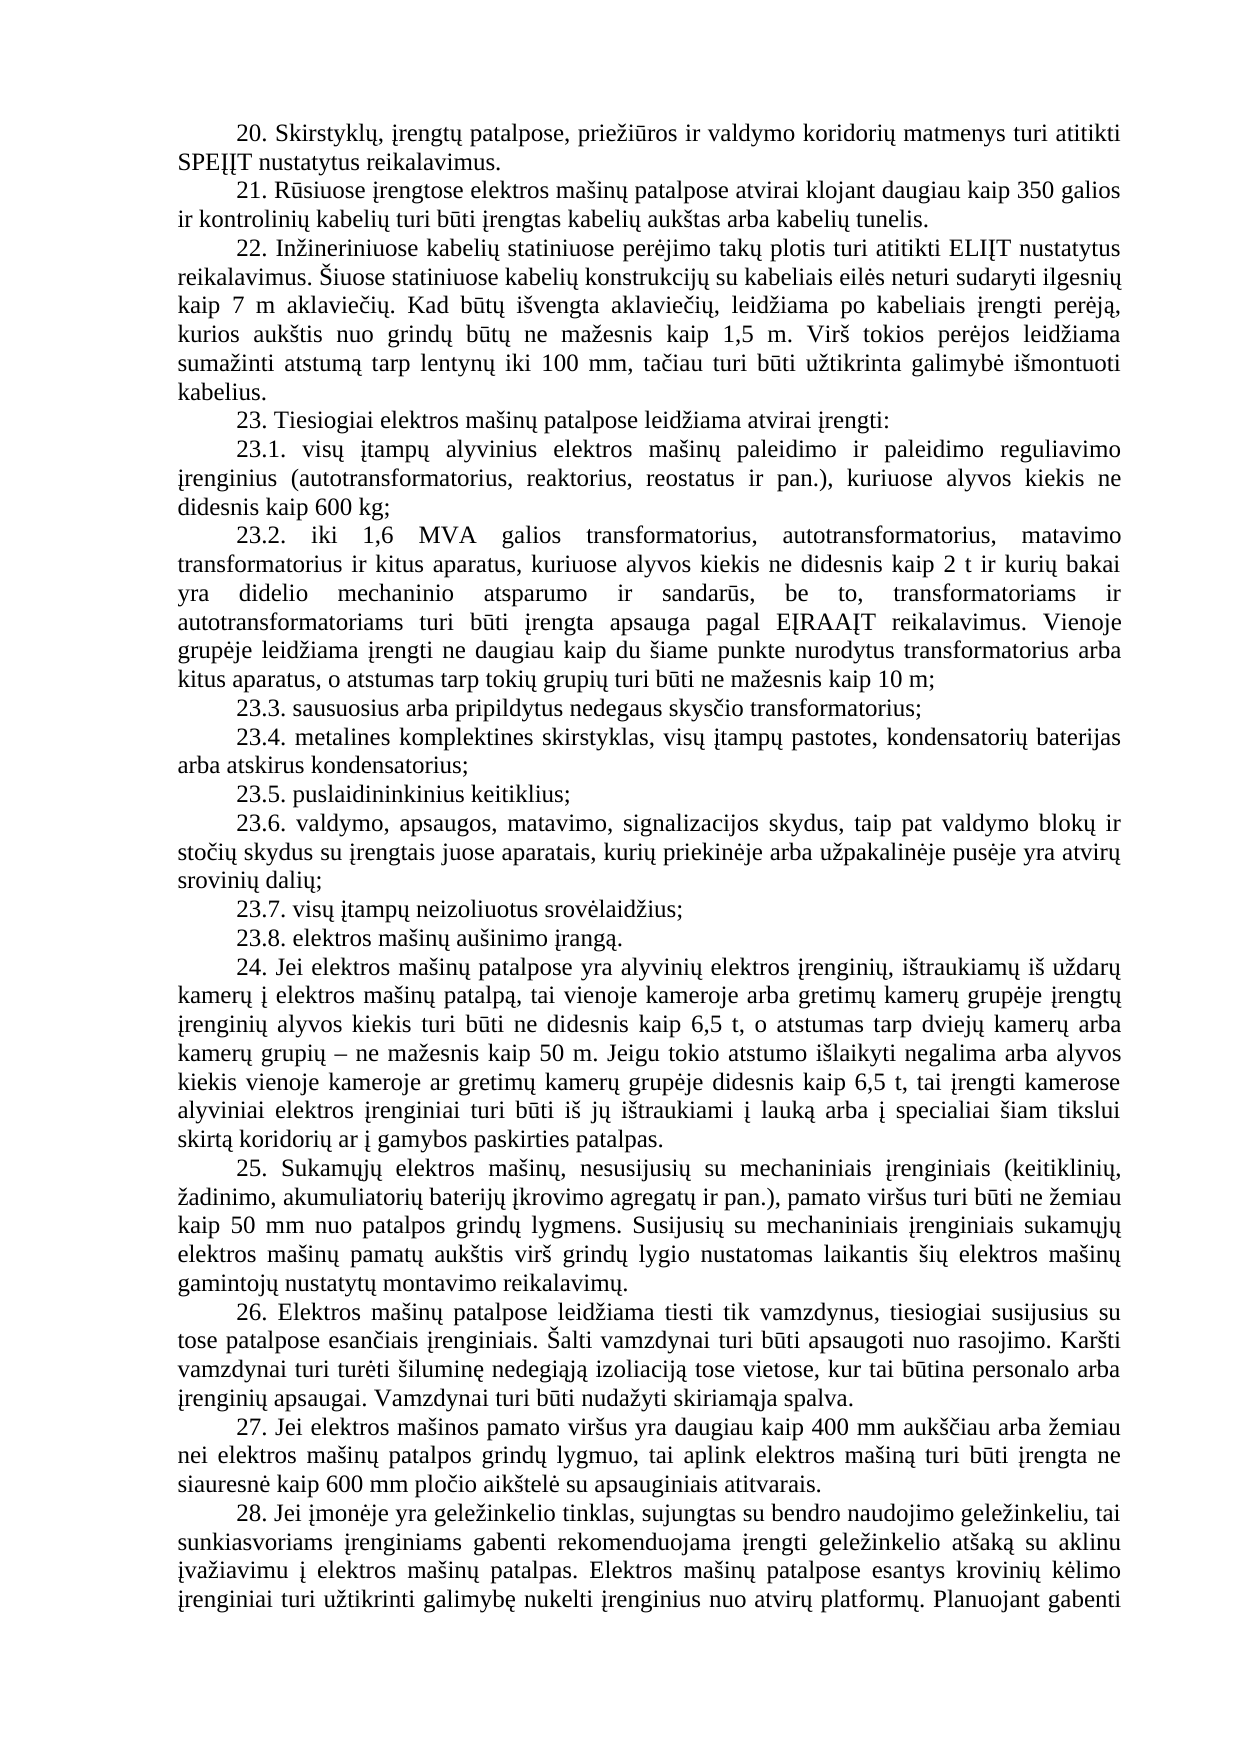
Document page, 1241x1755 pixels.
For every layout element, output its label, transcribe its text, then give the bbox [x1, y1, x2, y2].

text 23.1. visų įtampų alyvinius elektros mašinų paleidimo ir paleidimo reguliavimo įrenginius (autotransformatorius, reaktorius, reostatus ir pan.), kuriuose alyvos kiekis ne didesnis kaip 600 kg; [177, 434, 1122, 521]
text 23.7. visų įtampų neizoliuotus srovėlaidžius; [177, 894, 1122, 923]
text 23.2. iki 1,6 MVA galios transformatorius, autotransformatorius, matavimo transformatorius ir kitus aparatus, kuriuose alyvos kiekis ne didesnis kaip 2 t ir kurių bakai yra didelio mechaninio atsparumo ir sandarūs, be to, transformatoriams ir autotransformatoriams turi būti įrengta apsauga pagal EĮRAAĮT reikalavimus. Vienoje grupėje leidžiama įrengti ne daugiau kaip du šiame punkte nurodytus transformatorius arba kitus aparatus, o atstumas tarp tokių grupių turi būti ne mažesnis kaip 10 m; [177, 521, 1122, 693]
text 23.4. metalines komplektines skirstyklas, visų įtampų pastotes, kondensatorių baterijas arba atskirus kondensatorius; [177, 722, 1122, 779]
text 23. Tiesiogiai elektros mašinų patalpose leidžiama atvirai įrengti: [177, 406, 1122, 434]
text 25. Sukamųjų elektros mašinų, nesusijusių su mechaniniais įrenginiais (keitiklinių, žadinimo, akumuliatorių baterijų įkrovimo agregatų ir pan.), pamato viršus turi būti ne žemiau kaip 50 mm nuo patalpos grindų lygmens. Susijusių su mechaniniais įrenginiais sukamųjų elektros mašinų pamatų aukštis virš grindų lygio nustatomas laikantis šių elektros mašinų gamintojų nustatytų montavimo reikalavimų. [177, 1153, 1122, 1297]
text 21. Rūsiuose įrengtose elektros mašinų patalpose atvirai klojant daugiau kaip 350 galios ir kontrolinių kabelių turi būti įrengtas kabelių aukštas arba kabelių tunelis. [177, 176, 1122, 233]
text 23.6. valdymo, apsaugos, matavimo, signalizacijos skydus, taip pat valdymo blokų ir stočių skydus su įrengtais juose aparatais, kurių priekinėje arba užpakalinėje pusėje yra atvirų srovinių dalių; [177, 808, 1122, 894]
text 23.5. puslaidininkinius keitiklius; [177, 779, 1122, 808]
text 23.3. sausuosius arba pripildytus nedegaus skysčio transformatorius; [177, 693, 1122, 722]
text 27. Jei elektros mašinos pamato viršus yra daugiau kaip 400 mm aukščiau arba žemiau nei elektros mašinų patalpos grindų lygmuo, tai aplink elektros mašiną turi būti įrengta ne siauresnė kaip 600 mm pločio aikštelė su apsauginiais atitvarais. [177, 1412, 1122, 1498]
text 23.8. elektros mašinų aušinimo įrangą. [177, 923, 1122, 952]
text 28. Jei įmonėje yra geležinkelio tinklas, sujungtas su bendro naudojimo geležinkeliu, tai sunkiasvoriams įrenginiams gabenti rekomenduojama įrengti geležinkelio atšaką su aklinu įvažiavimu į elektros mašinų patalpas. Elektros mašinų patalpose esantys krovinių kėlimo įrenginiai turi užtikrinti galimybę nukelti įrenginius nuo atvirų platformų. Planuojant gabenti [177, 1498, 1122, 1613]
text 26. Elektros mašinų patalpose leidžiama tiesti tik vamzdynus, tiesiogiai susijusius su tose patalpose esančiais įrenginiais. Šalti vamzdynai turi būti apsaugoti nuo rasojimo. Karšti vamzdynai turi turėti šiluminę nedegiąją izoliaciją tose vietose, kur tai būtina personalo arba įrenginių apsaugai. Vamzdynai turi būti nudažyti skiriamąja spalva. [177, 1297, 1122, 1412]
text 22. Inžineriniuose kabelių statiniuose perėjimo takų plotis turi atitikti ELIĮT nustatytus reikalavimus. Šiuose statiniuose kabelių konstrukcijų su kabeliais eilės neturi sudaryti ilgesnių kaip 7 m aklaviečių. Kad būtų išvengta aklaviečių, leidžiama po kabeliais įrengti perėją, kurios aukštis nuo grindų būtų ne mažesnis kaip 1,5 m. Virš tokios perėjos leidžiama sumažinti atstumą tarp lentynų iki 100 mm, tačiau turi būti užtikrinta galimybė išmontuoti kabelius. [177, 233, 1122, 406]
text 20. Skirstyklų, įrengtų patalpose, priežiūros ir valdymo koridorių matmenys turi atitikti SPEĮĮT nustatytus reikalavimus. [177, 118, 1122, 176]
text 24. Jei elektros mašinų patalpose yra alyvinių elektros įrenginių, ištraukiamų iš uždarų kamerų į elektros mašinų patalpą, tai vienoje kameroje arba gretimų kamerų grupėje įrengtų įrenginių alyvos kiekis turi būti ne didesnis kaip 6,5 t, o atstumas tarp dviejų kamerų arba kamerų grupių – ne mažesnis kaip 50 m. Jeigu tokio atstumo išlaikyti negalima arba alyvos kiekis vienoje kameroje ar gretimų kamerų grupėje didesnis kaip 6,5 t, tai įrengti kamerose alyviniai elektros įrenginiai turi būti iš jų ištraukiami į lauką arba į specialiai šiam tikslui skirtą koridorių ar į gamybos paskirties patalpas. [177, 952, 1122, 1153]
